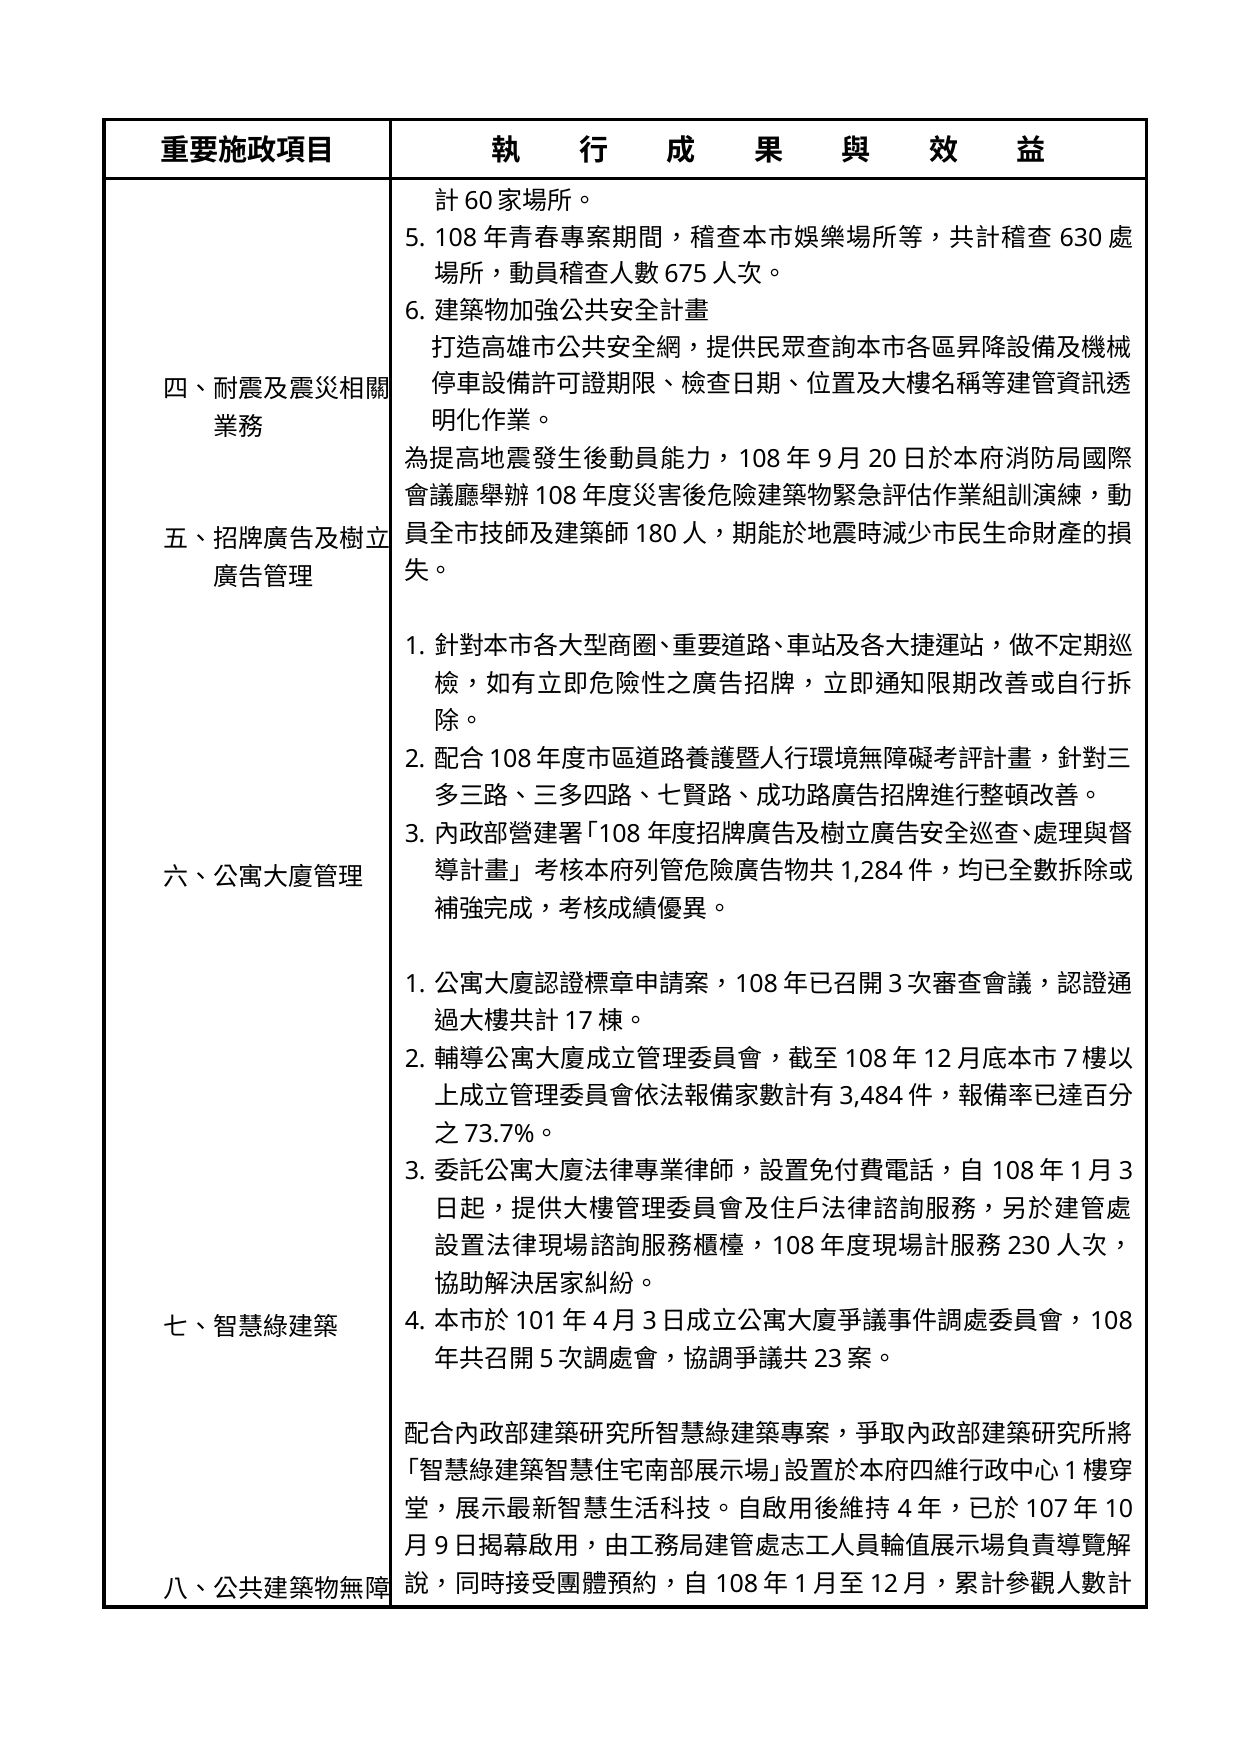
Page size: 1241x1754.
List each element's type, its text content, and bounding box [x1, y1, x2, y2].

table_header 重要施政項目 [106, 121, 389, 177]
table_cell 督導及監辦公共工程，提高工程品質，依採購法第12條及13 條規定，落實工程採購監辦作業，並依採購法第70條制定工程三級品保制度，由工程督導小組定期抽查督導工程計57件，以提升工程品質。 建立防災及救災機制，編印「高雄市政府工務局緊急應變手冊」，包括救災SOP及相關應變機制，作為災害發生期間行動準則，並定期更新、修正。 執行本府一級機關辦理工程、勞務、財物採購報上級機關（本府）核准之幕僚業務，由工務局為窗口，依採購法規定，辦理本府一級機關欲報上級機關核准事項（除監辦外），並以教育訓練及採購案件實地稽核方式，提升各機關、學校採購效率，防止採購弊端。 執行高雄市政府採購稽核小組日常行政及稽核監督業務，108年預定稽核363件，共稽核363件，達成率100%，自88年成立迄今總稽核量達5,009件。 發揮「高雄市政府採購申訴審議委員會」功能，108年共接獲廠商申訴案件9件、調解案件35件，總計收件數44件（其中108年10月以後計收16件，佔總收件數36%），目前已結案數21件。 前瞻建設計畫：擔任行政院前瞻基礎建設-城鄉建設-提升道路品質計畫類的市府窗口，協助本府相關單位爭取預算，至108年12月31日止，已爭取核定51案，補助金額30億729萬元。 各項公共工程材料試驗： 108年度辦理4大類46項工程材料試驗1萬3,227件，執行樣品數3萬5,944個試樣，規費收入全年計5,228萬元，試驗費支出3,665萬元，增加市庫收入約1,563萬元。 108年度委託TAF實驗室共計9家，共辦理23次稽核，以督導實驗室發揮精確及專業服務水準。 108年度辦理「工務局及所屬機關工程人員職務訓練講習」2場次、「工程材料品質控管及施工注意事項研習班」2場次，安排工程相關人員參訓，並聘請具有工程及廉政專業知識之專家學者雙向交流，提升專業技能及法律常識。 108年度「材料試驗申請暨管理系統」，啟用線上申請及多元線上繳費功能，減少人工作業流程及縮短城鄉距離，增加行政效率。 道路AC加強鑽心計畫:自每月工務局所屬工程處辦理新鋪、養護刨舖道路，面積達 3,000㎡以上案件中隨機抽選，檢視道路鋪築厚度、壓實度是否符合契約規範， 108年度共抽驗 19 件工程。 協助內政部營建署辦理本市9處濕地再評定作業，其中，永安濕地於107年度公告為地方級濕地，108年度公告援中港、半屏湖、鳥松、大樹人工及林園人工等5處濕地為地方級濕地，鳳山水庫及高雄大學等2處不列為重要濕地。 公園巡查每年2次，工務局檢查小組含總工室、企劃處及秘書室，計40人；針對工務局養工處轄管重點公園、1999通報熱點、歷次檢查改善不佳公園進行抽查，108年上半年已於5月底完成檢查100座、下半年已於11月底完成檢查80座。 108年中央的各項業務考評及評鑑獲得6特優、9優等及2甲等成績，而在公共工程金質獎、臺灣健康城市暨高齡友善城市獎、國家卓越建設獎、城市工程工程品質金質獎等獎項共獲得27個獎，總共獲得44項肯定。 台鐵捷運化-高雄市鐵路地下化計畫 截至108年12月底，「高雄市區鐵路地下化計畫(含左營及鳳山)」，整體計畫實際進度為86.86%。 本府依「高雄市區鐵路地下化建設計畫都市發展專案小組」第9次會議決議，與中央完成鐵路地下化後園道代辦協議，「高雄計畫區」、「左營計畫區」及「鳳山計畫區」園道委託設計監造勞務案已分別由工務局新建工程處、水利局及工務局養護工程處執行中。 三處園道優先段【金川街-華安街、平等路-婦女館後側、明誠四路-美術館路】，工務局新建工程處陸續於108年度完成並開放，另大順三路-大智陸橋以西之園道開闢工程，工務局養護工程處於108年11月開工，崇德路-明誠四路及吉林街-民族一路(71期重劃區)之園道開闢工程，水利局及工務局新建工程處亦分別於108年12月完成決標，其餘路段之園道工程，由工務局新建工程處辦理招標。 有關鐵路地下化園道整體建置經費43.09億元，已全數獲中央核定補助(代辦)支應。 有關鐵路地下化園道用地，已協調交通部臺鐵局，以雙方互惠原則，無償提供本府使用，並為利園道開闢期程，交通部臺鐵局原則同意先行交付本府進行施工。 大高雄自行車道路網整體建置計畫 中央前瞻基礎建設計畫「營造友善自行車道」，工務局爭取體育署經費補助6,000萬，辦理「愛河之心連接蓮池潭既有自行車道優質化整建計畫工程」，已於12月27日完工，本案將作為本市自行車道優質化工程示範案例。 為自行車友善使用性，工務局未來將辦理既有自行車道優質化，提高自行車騎乘舒適度，包含破損鋪面重新鋪設、沿線綠化遮蔭檢討、提升無障礙環境等，並改善自行車道交通安全設施。 配合市府發展觀光產業政策，優先辦理觀光型路線自行車優質化，路線選定原則以工務局12條自行車道路網優質化路線及觀光局「乘風而騎」15條鐵馬遊高雄路線，委託技術服務整合為13條觀光型自行車路線，結合觀光景點及介紹當地美食小吃。成果報告書於8月15日驗收完成，將作為工務局辦理自行車道優質化之參考依據。 打造高雄特色建築，帶動建築與綠能觀光產業，創造土地與建築品牌化，並促進社會參與、景觀美化、減碳防災及樂齡化設計因應，樹立熱帶氣候地區永續環境與建築的新典範。 高雄厝相關專案: 高雄厝研究發展補助計畫：為引動學生投入公共政策之發想，辦理高雄厝補助研究發展計畫，以回饋市府，提供市政規劃建言。107年度申請補助案共7案，已有6案執行完畢並補助32萬元，其餘1案未於期限內完成予以取消。 高雄厝推動綠建築宣導計畫：為進行高雄厝新建築與綠建築之推廣，舉辦高雄厝綠建築大獎，廣邀高雄綠建築建案報名競賽，希望藉由優良建築作品甄選活動，以表揚優良高雄厝綠建築設計作品，並喚起民眾關注生活環境品質的意識，業於108年9月6日高雄國際建材大展中公開頒獎。 高雄厝建築診斷及活化計畫：持續建置基本資料庫與高雄厝地圖，並進行病態建築醫生診斷，辦理高雄厝行銷宣導。 高雄厝宣導計畫：進行既有建築物輔導合法化，並於本府工務局建築管理處一樓成立高雄厝專案輔導窗口，由高雄厝在地設計師駐府服務民眾。 高雄市高雄厝設計及鼓勵回饋辦法自103年9月4日公布實施，並於105年1月11日、105年5月26日及107年4月26日修正訂定，截至108年12月31日止，統計數量如下: 申請案量:以高雄厝設計並領得建造執照數量已達2,248件，共76,480戶，其中797件已領得使用執照。 景觀陽台:面積達284,048平方公尺。 通用化設計浴廁:面積達54,270平方公尺。 通用化交誼室及昇降機:面積達8,706平方公尺。 綠能設施:屋前綠能設施36,529平方公尺，屋後綠能設施2,357平方公尺。 高雄厝申請案綠化面積：114,125平方公尺(相當於19座國際標準足球場綠化面積)。 綠建築綠化成果： 108年1~12月依本市綠建築自治條例規定申請案件共100件，屋頂綠化面積達2,3119.7平方公尺。另累計歷年(自101年起)依法設置屋頂綠化面積已達338,083平方公尺(相當於51座國際標準足球場綠化面積)，換算每年減少CO₂排放量為6,600公噸(相當於16座大安森林公園年吸碳量)。 108年度共舉辦5場高雄厝立體綠化系列講座，總計參與人數約400人，讓更多市民瞭解簡易設置立體綠化的概念及綠屋頂的好處。 108年度推動建築物綠屋頂補助計畫，提供新設綠屋頂補助及管理維護、修繕費等補助項目，合計共有14處公私有建築物加入設置綠屋頂的行列，增加屋頂綠化面積達806平方公尺，補助費用共計新台幣238萬4,779元。 辦理公有建築物屋頂綠化示範案，目前已完成高雄市立美術館、東區稅捐稽徵處、警察局新興分局、凱旋醫院、勞工局前鎮行政大樓、三民區行政中心、前金區前金國中、左營區新光國小、三民家商等9處公有建築物加入設置綠屋頂的行列，108年高雄市政府社會局無障礙之家、高雄市立大同醫院、高雄市左營區新光國民小學第2期目前工程已完工，累計綠化面積為8,657平方公尺；另109年預計完成高雄市苓雅區中正國民小學、高雄市左營區新光國民小學第3期及高雄市立海青高級工商職業學校，綠化面積為1,589.06平方公尺。 實際執行方案： 108年7月3日啟動108年~111年4年期「創能經濟．光電計畫」，由李副市長擔任跨局處小組召集人，市府合力推動，利用潔淨太陽光電能源發電，減少燃煤發電造成的空氣汙染，目標4年設置500百萬瓦之太陽光電設施，相當於500座世運主場館之設置容量，每年約可發電6.39億度，減碳33.79萬噸，將能帶動500億元綠能產業經濟效益，打造高雄成創能城市。 108年度補助建築物設置太陽光電發電系統實施計畫自3月8日開始至10月15日截止，補助總預算為1,500萬元，截至8月22日止，核准173件，核准金額1,012萬547元 (1,687瓩)。 工務局太陽光電智慧建築網站改版建置。 協助本市太陽光電設施安全結構查驗至少30案。 舉辦光電智慧建築標章頒證活動。 5場推動太陽光電設施說明會、演講，總計參與人數約500人。 設置績效： 根據經濟部再生能源發電設備認定及查核管理系統網站資料，設置容量統計自108年1~12月已設置169百萬瓦，年發電量2億1,713萬2,440度電，約可提供5萬9,717家戶的所需用電量。 辦理申報之A類公共集會類場所，列管場所120家，已完成申報120家，申報率達100%。辦理申報之B類商業類場所，列管場所1,361家，已完成申報1,334家，申報率達98.02%。辦理申報之C類工業、倉儲類場所，列管場所1,975家，已完成申報1,829家，申報率達92.61%。辦理申報之D類休閒文教類場所，列管場所2,878家，已完成申報2,617家，申報率達90.93%。辦理申報之E類宗教類場所，列管場所95家，已完成申報93家，申報率達97.89%。辦理申報之F類衛生福利更生類場所，列管場所773家，已完成申報722家，申報率達93.40%。辦理申報之G類辦公服務類場所，列管場所1,079家，已完成申報891家，申報率達82.58%。辦理申報之H類住宿類場所，列管場所591家，已完成申報577家，申報率達97.63%。 針對未申報場所發文催報及現場宣導，以維公共安全，依建築法規定處建築物使用人6萬元罰鍰，並再限期補行申報，逾期仍未申報者，依建築法規定續處並於營業場所入口明顯處張貼不合格告示。 辦理108年度建築物公共安全檢查及簽證申報場所之抽複查工作，已執行抽複查750家。 108年1月2日起至108年1月23日止辦理108年度「加強大型百貨公司、商場、量販店及視聽歌唱等場所公共安全查核」，共計60家場所。 108年青春專案期間，稽查本市娛樂場所等，共計稽查630處場所，動員稽查人數675人次。 建築物加強公共安全計畫 打造高雄市公共安全網，提供民眾查詢本市各區昇降設備及機械停車設備許可證期限、檢查日期、位置及大樓名稱等建管資訊透明化作業。 為提高地震發生後動員能力，108年9月20日於本府消防局國際會議廳舉辦108年度災害後危險建築物緊急評估作業組訓演練，動員全市技師及建築師180人，期能於地震時減少市民生命財產的損失。 針對本市各大型商圈、重要道路、車站及各大捷運站，做不定期巡檢，如有立即危險性之廣告招牌，立即通知限期改善或自行拆除。 配合108年度市區道路養護暨人行環境無障礙考評計畫，針對三多三路、三多四路、七賢路、成功路廣告招牌進行整頓改善。 內政部營建署「108 年度招牌廣告及樹立廣告安全巡查、處理與督導計畫」考核本府列管危險廣告物共1,284件，均已全數拆除或補強完成，考核成績優異。 公寓大廈認證標章申請案，108年已召開3次審查會議，認證通過大樓共計17棟。 輔導公寓大廈成立管理委員會，截至108年12月底本市7樓以上成立管理委員會依法報備家數計有3,484件，報備率已達百分之73.7%。 委託公寓大廈法律專業律師，設置免付費電話，自108年1月3日起，提供大樓管理委員會及住戶法律諮詢服務，另於建管處設置法律現場諮詢服務櫃檯，108年度現場計服務230人次，協助解決居家糾紛。 本市於101年4月3日成立公寓大廈爭議事件調處委員會，108年共召開5次調處會，協調爭議共23案。 配合內政部建築研究所智慧綠建築專案，爭取內政部建築研究所將「智慧綠建築智慧住宅南部展示場」設置於本府四維行政中心1樓穿堂，展示最新智慧生活科技。自啟用後維持4年，已於107年10月9日揭幕啟用，由工務局建管處志工人員輪值展示場負責導覽解說，同時接受團體預約，自108年1月至12月，累計參觀人數計82,318人。 新建公共建築物於申請使用執照前，辦理行動不便設施會勘，以確保該設施之符合需求，100年至107年12月止合計勘檢2,313件，108年1至12月共計勘檢145件。 既有建築物依照工務局108年10月18日高市工務建字第10838848401號函修正本市公共建築物無障礙設施分類分期分區執行計畫，計已對公共建築物（含超商場所、加油站）5,054家實施清查，並訂定改善期程限期要求改善，截至108年12月共計4,705家已改善完成，尚餘349家改善中，整體改善比例為93.09%。 替代方案提請「高雄市政府公共建築物行動不便者使用設施改善諮詢審查小組」審議，108年共辦理9次，共審查62件（含報告案)。 102年7月11日公告施行「高雄市建築物設置無障礙設施設備勘檢及改善審查收費標準」，108年共計收入勘檢費482萬2,000元（含新建公共建築物)。 加強建築管理回溯檔案建置，將檔案室紙質之歷史案件，累計有102,698份建築執照圖進行數化轉檔，以方便查詢及調閱，已納入109年度專案勞務委外採購辦理(約800萬)。 申請建造許可時檢附建築圖電子檔，建置圖檔資料庫並整合建入「建築管理資訊系統」及「建築書圖影像管理資訊系統」，提供民眾查詢及調閱建築圖檔資料。 結合全國地政單位電傳資訊系統e網通電子資訊服務，提供業界民眾利用網路即可迅速查閱建築物資訊圖資，並增加歲收。 透過建築管理處網站建構申請案件之資訊透明化服務，供民眾隨時查詢申請建築執照進度，減少弊端。 執行違建查報成果：108年查報一般違建(含廣告物)共計2,095件。 專案部分： 取締影響市容廢置廣告空(框)架及破損不堪廣告招牌，共計查報268件。 取締影響市容觀瞻違規竹鷹架廣告物，共計查報34件。 執行本市「影響救災困難地區」消防專案，共計查報158件。 執行違建成果：一般違建拆除計3‚958件、拆除結案2‚684件。 各項專案拆除情形： 拆除影響市容觀瞻，違規竹鷹架廣告、廢置廣告空(框)架及破損廣告招牌共計執行拆除780件。 拆除影響消防救災六米巷道違建計157件。 拆除湖內區長壽路128號影響公共衞生鴿舍違建。 拆除前鎮區崗山西街301巷20號屋頂違建。 拆除三民區北平一街18巷1號屋後違建。 拆除三民區林森一路345巷28號屋側違建。 拆除新興區民生二路46巷3號屋頂違建。 拆除小港區小港路68巷3弄11號屋頂違建。 拆除鹽埕區五福四路14巷3號屋頂、屋前違建。 拆除仁武區慈惠段4-9地號空地鋼骨違建。 拆除鼓山區翠華路411巷41號屋後、屋前違建。 拆除鼓山區河邊街88巷巷道影響通行違規矮牆。 拆除大寮區內坑路34之10號（邱厝坪段548 地號等9筆土地），違規廢五金堆置場地上物。 拆除新興區文衡二路127巷48號屋前阻礙通行障礙物。 拆除新興區中正三路187號騎樓內妨礙行人通行障礙物。 拆除鳳山區顯惠一巷至勝利路口(埤頂段1440-13、1440-22 地號) 私設通路違建。 配合鐵路管理局高雄工務段拆除鹽埕區興福段255地號遭占用地上物。 拆除大寮區八德路消防隊對面(中庄北段0918地號)鐵棚架、貨櫃屋違建。 拆除楠梓區青農路57巷36號屋前、屋後防火巷違建。 配合衛生局清除登革熱孳生源，拆除前鎮區允棟市場。 拆除警察局提報岡山區嘉新西路69之1號妨礙風化違建。 拆除大社區大新路171巷11之7號屋前違建。 拆除警察局提報前鎮區瑞安街56號旁空地妨礙風化違建。 拆除苓雅區河北路226巷2、4號占用巷道影響通行矮牆。 拆除前鎮區前鎮街262號等4戶廢棄宿舍。 拆除楠梓區楠梓路174巷1號等2戶廢棄宿舍。 拆除左營區義民巷93號旁老舊公厠(興隆段695 地號)。 拆除鳳山區曹公路15號防火巷違建。 拆除鳥松區山腳路256巷2號屋頂違建。 拆除三民區民成街底(義民段1133、1134地號)等2筆市有土地上佔用物。 處理白鹿颱風一級開設災害應變中心通報災損案件，共計25件。 彙整各管線機構年度計畫施工路段，以利辦理聯合施工，減少道路挖掘。 108年已核發9,206件道路挖掘許可，各管線機構可於「高雄市公共管線管理平台」中查詢申挖案件辦理情形、核准申挖案件查詢，藉由電腦系統方便申請人查詢，並提供市民共同監督。 已完成本市38個行政區之都市計畫區，及鳥松、仁武、岡山、永安、路竹、彌陀、湖內、茄萣、阿蓮、燕巢、田寮、旗山、美濃、大樹部分非都市計畫區公共管線調查並持續辦理高雄市公共設施管線更新機制。 加強督導管線挖埋工程品質，108年申請挖埋12,615件，核發9,206件，有效管控挖掘施工，並督導管線單位確實依規定進行道路挖埋及AC封層，其中道路挖掘違反規定件數18件，罰款共67萬元。 加強巡查管線挖埋工程，由委外巡查廠商及自有人員督導加強巡視並藉通報管道(市長信箱、通報專線電話等)共同監督管線單位施工情形，以符合現場許可內容。 建立維護更新地下管線資訊系統，提供各管線單位設計前、施工前之地下管線資訊，更新地下管線資料，減少公安事件發生。 落實管線挖埋暨道路工程品質，執行管線抽驗，對各管線單位已完成之管線工程辦理瀝青鋪面厚度、回填配料、夯實度及平坦度等各項工程品質抽驗，以確保道路品質，108年度總計配合抽驗423件工程。 啟動十二項道路管線挖掘管理創新措施，包括：新建物民生管線聯合挖掘於施工前完成整合、計畫型挖掘案件先行申報預為整合、成立道路挖掘基金專款專用，整合挖掘統一刨鋪、危安管線試挖、即時監控機制、孔蓋新工法及管挖工程採用含焚化再生粒料CLSM回填、AC臨鋪後在該臨鋪路面範圍內噴漆告示完永鋪期程、禁挖時間半年延長為一年、抽驗訂定裁罰級距，施工不良管線單位停發路證、施工後品質自主檢核及竣工還養機制逐案接管、落實圖資抽查及抽測、3D管線圖資建置+AR。 108年度將全區二維圖資轉為三維圖資，另配合三維圖資建置後，可透過三維管線比對資料，增加衝突分析模組，提供路權單位與管線單位查詢與檢視衝突區位與進行管線協調。試辦理50處攝影測量，將攝影測量成果與三維圖資平台做結合，並提出攝影測量作業流程之優缺點及改善方案。結合目前AR技術整合轄區已完成建置之三維公共設施管線資料庫，協助現場施工人員可以利用智慧型手機即時查閱所在環境之管線分佈。 完成民族路共同管道保全、巡查、維修保養、基本設備汰換更新、 24小時輪值監控等作業，及共同管道之清潔維護。 至108年底佈纜總長度已達3,505.448公里，租金收入約5,890萬元，各家纜線業者正積極申請進駐中。 108年完成孔蓋下地總數9,958座，孔蓋齊平總數4,276座。 孔蓋自主巡查比例及4小時完修比例，108年平均值分別為88.5%、95.46%。 辦理大高雄公共管線圖資更新及整合，避免發生管線工安事件並依 內政部公共管線標準制度規範，建立管線圖資更新機制。 原高雄縣及高雄市區域之公共管線圖資轉換與整合。 公共管線圖更新模式規劃。 重劃區管線清查建檔。 管線單位竣工圖繪製軟體改版。 公共管線竣工圖更新。 教育訓練及輔導上線。 高雄計畫區由明誠四路至大順三路，全長約6.9公里，包含5處通勤車站（美術館站、鼓山站、三塊厝站、民族站、科工館站）園道及71期重劃區園道、公園、廣場。總工程費約23.58億元，分為站區園道範圍1標、優先示範段2標、立體設施拆除3標、園道工程4標及71期重劃區1標。其中高雄市區鐵路地下化站區園道(配合通車履勘)工程-美術館站等五站於107年2月22日開工，已於108年2月14日完工。 設計標的分為「優先示範段」、「立體設施拆除(或填平)」、「園 道」： 「優先示範段」：優先施作路段(金川街-華安街、平等路-婦女館後側)已於108年8月29日完工；明誠四路-美術館路段已於108年12月27日開放通行。 「立體設施拆除(或填平)」：第一階段工程-「青海陸橋+四涵洞」，於107年11月23日開工，已於108年12月開放通行；另「自立路橋及大順路橋」於107年10月26日開工，已於108年11月開放通行。中華地下道於108年10月16日開工，109年2月1日中華地下道主線封閉填平及拆除作業，預定109年3月上旬主線道開放，後施作道路附屬設施，預定109年7月完工。 園道工程四標：已於12月20日上網公告，109年1月14日開資格標。 園道工程-71期重劃區：已於108年12月24日決標，預定 109年3月開工，工期365日曆天。 自楠梓新路沿既有防汛道路，穿越鐵路下方後爬升銜接至第82期重劃區道路，長約260公尺，寬約5公尺,總經費1億5,063萬元，106年9月1日開工，已於108年12月27日開放通行。 自東林西路往北至信義路止，都市計畫寬15公尺，長約420公尺，拓寬並新建箱涵。總經費3億3,158萬元，106年4月10日開工，已於108年5月31日完工。 清水岩寺旁道路可銜接15公尺及20公尺寬都市計畫道路(清水 路)，長約180公尺，總經費1億0,492萬元，107年9月12日辦理都市計畫個案變更前路線座談會。都市計畫變更勞務採購107年11月9日開標，107年11月19日評選後保留，因地方建議辦理都市計畫變更，初估總經費提高至1億0,500萬元，中油已同意補助，並於109年1月7日辦理議價決標。 工程長992公尺、寬30公尺，總經費1億5,671.4萬元，於105年8月31日第43次環評審查會審查通過。本案已完成工程設計及通過環評審議。目前環團提起上訴(108年4月25日收到上訴狀及理由書)，本府環保局已委託律師答辯。 勝利路北段：20公尺寬都市計畫道路，長約35公尺；建國路一段259號：15尺寬都市計畫道路，長約27公尺；勝利路南段計畫：20公尺寬都市計畫道路，長約50公尺，總經費8,064萬4,000元，由本府地政局設計及施工，工務局已完成用地取得，預定109年5月完工。 自南汕巷往北72公尺起至115公尺止，為6公尺寬都市計畫道路，長約43公尺，總經費468萬元，已於108年4月1日完工。 北起二聖路南至瑞祥街，屬8公尺計畫道路，總長約42公尺，總經費2,691萬元，已於108年8月12日完工。 本聯外道路北側銜接台3線及中正路，南側銜接園區，長約450公尺(含橋梁150公尺)、寬10公尺，總經費2億1,465萬元，工程於108年10月18日開工，預定110年4月完工。 14-2號道路自北汕二路口已開闢路段（東汕、西汕、北汕、中汕里里民活動中心旁）往南約362公尺，為本市都市計畫15公尺寬道路。總經費9,849萬元，108年1月3日細部設計報告書核定，工程於108年3月15日開工，109年1月底前開放通行。 開闢公兒10-1並配合開闢公園周遭都市計畫道路及人行步道－A段:自王公路216巷27弄向東延伸80公尺，係屬10公尺寬都市計畫道路，現況道路約5公尺寬；B段:公園西南側8公尺寬都市計畫道路，長65公尺，現況道路未依都市計畫開闢；C段:公園東南側人行步道延伸銜接王公路，長約140公尺、4公尺計畫寬度人行步道，現況道路未依都市計畫開闢。總經費7,401萬6,000元，已於108年12月開放通車。 林園區溪州三路與五福路瓶頸段：路口往北拓寬長約25公尺、計畫寬15公尺；和平路瓶頸段：自信義路往北約30公尺止，都市計畫寬10公尺，現寬約4公尺；林園北路495巷：位處林園高中北側，自林園北路往西北約100公尺止，都市計畫寬12公尺，部分路段未全寬通行，現寬約7公尺。總經費8,551萬元，已於108年12月開放通車。 位於六龜區高133線，坍方路段全長約450公尺、寬約8公尺，總經費3億8,000萬元。本案採原址重建方式施工，囿於該處上邊坡地質尚未穩定，因應當地民眾交通需求，於溪底便道作為短期方案施作通行，溪底便道工程於108年11月22日開工，預定109年5月完工。 自大竹路往北至既有長春路止，10公尺寬都市計畫道路，長約170公尺，總經費4,777萬元，已於108年12月23日開工，預定109年9月完工。 8公尺寬都市計畫道路，長約200公尺，總經費7,060萬元，刻正 辦理細部計及用地徵購作業，109年2月25日決標。 道路拓寬長56公尺寬10公尺,總經費702萬3,000元，已籌措計監造費19萬7,000元，用地費270萬元。已完成用地取得。提報爭取生活圈計畫補助(市區道路)，營建署於108年10月3日函文同意補助，109年2月3日決標。 自前鎮區凱得街往西銜接憲德街（98年開闢完成路段）止，現況未通行，長約42公尺，寬8公尺，總經費4,607萬元，109年1月21日決標。 自安樂一街往西打通至水管路325巷現有道路，8公尺寬計畫道路，長約65公尺，總經費1,112萬元，109年1月20日決標。 西門大橋南側現寬約4.5~10公尺寬、長約240公尺道路，自西門大橋南側起有55公尺已近10公尺全寬，自南側55公尺處往南拓寬道路總長約185公尺，其中含都市計畫寬10公尺，長約102公尺。另，非都市計畫區路段位屬農地重劃區，長度約85公尺，現有路寬約4.5~6公尺不等，拓寬為10公尺道路，總經費1,745萬元，109年2月10日舉辦開工典禮。 自仁武義大二路3k+700往北至186甲線道路，為永久性擋土牆改善，改善路段3k+700~3k+980長約280公尺，道路寬約25 公尺，總經費1億1,848萬元，提報優先納入109年預算，委託規劃設計及監造勞務案已於109年1月7日開標，109年1月17日開評選會。 非屬都市計畫道路，本案因東段(長約180公尺)縱坡過大較具危險性故已先行施作改善，西段(長約180公尺寬7公尺)，總經費1,135萬6,000元，工程預定109年3月3日開標。 位於三民區港西里，現況寬度約6公尺，開闢長約12公尺、寬12公尺都市計畫道路，總經費2,196.1萬元，109年2月11日決標。 本案現況路寬5公尺，地方建議向北單向拓寬寬2公尺、長100公尺，總經費250萬元，並於108年提報交通局爭取由危險路口改善經費補助，工程預定109年3月10日開標。 延續一期未拓寬路段，長約117公尺，將原4~5米道路拓寬至8~13米，已完成設計，108年9月25日申請前瞻計畫獲交通部公路總局同意補助，已於108年12月提報墊付程序及上網公告，109年2月18日決標。 工程位梓官區自進學路往北開闢至信安街止，屬8公尺寬都市計畫道路，長度約265公尺，現況道路未開闢，總經費1億2,180萬元。109年度先行編列土地費1,500萬元，辦理用地徵購作業。 自高47起至186甲線止，長約570公尺，寬10公尺，總經費3,614萬元。環差勞務案已結案，道路工程基設報告已於108年12月26日核定，預計109年3月細設完成。 增設匝道高架832公尺，銜接匝道變更路段170公尺，總經費6億4,200萬元。於107年3月5日開工，預定109年10月完工。 本市都市計畫15公尺寬道路，長約78公尺，東西兩側銜接道路已近15公尺全寬，總經費1億2,260萬元，已於108年12月18日完工。 橋長80公尺、橋寬6公尺，總經費6,406萬元。工程由原民會完成設計及招標文件，委由工務局新建工程處代辦發包施工，工程於107年9月14日開工，預定110年2月完工。 橋長127公尺、橋寬6公尺，總經費9,523萬元。工程於108年11月22日開工，預定112年2月完工。 由中山四路東側跨越前鎮運河，銜接第75期市地重劃區凱福街， 長約54公尺，規劃2車道(6公尺寬)及1實體人行道(2公尺寬)， 即雙向所需人車通行使用之寬度為16公尺寬，總經費1億0,487 萬元，工程規劃設計中。 都市計畫寬15公尺，長約40公尺(含引道)，總經費2,306萬元。 工程於108年11月14日開工，預定109年5月完工。 自本工環東路往東至河華路前止(含前洲橋)，現寬11-15公尺，都市計畫寬24公尺，長約1,100公尺，總經費7億2,264萬3,000元。工程已於108年3月21日完工。 自岡山區菜寮路(高29)與水庫路路口至大莊路(高28)止，位屬都 市計畫區外，現況道路約7公尺寬，拓寬為12公尺，長度約2,136公尺，總經費2億1,313萬元，A標於107年10月24日開工，B標於107年10月23日開工，兩標皆於108年12月開放通行。 自和發產業園區大發基地範圍外往北至高68線（琉球路）串連和春基地，長約1,560公尺，寬30公尺，總經費7億3,400萬元，營建署辦理設計及施工，工務局新建工程處辦理用地取得，工程已於108年5月13日完工。 自台17線進入高雄市北界後，沿援中港軍區跨越後勁溪、左營眷區道路向南銜接中正路至左營南門圓環，紓解原台17線翠華路交通壅塞問題。道路長約7公里，寬40~50公尺，跨越長約130公尺之後勁溪橋。以德民路為界分南北二段，北段工程所需總經費約11億0,943萬元，於105年9月獲內政部營建署生活圈計畫補助經費並由市府代辦工程執行， 第ㄧ標於106年10月23日開工，預定109年5月完成；第二標工程由水利局辦理工程發包，已於108年12月20日訂約，預定109年5月開工。 為都市計畫15公尺寬道路，自後厝路往西至港嘴二路止，長約542公尺，總經費1億3,480萬，由營建署南工處辦理規劃設計，工務局新建工程處辦理施工及用地取得，工程已於108年7月9日完工。 長度約102公尺既有道路拓寬至8公尺計畫道路(橋燕路口往北27公尺及往南75公尺)，總經費6,700萬元，工程109年3月2日申報開工。 自翠華路往北至新庄仔路止，屬25公尺寬都市計畫道路，長約380公尺，總經費9,298萬元。全長(翠華路~新庄仔路)開闢配合地上物拆除，目前開闢長度先以翠華路~城峰路段辦理設計施工，城峰路以北納入後續擴充辦理，預定109年3月底上網公告。 自省道台25鳳林二路往西至大崎腳橋止(不含橋梁)，長約98公尺，為都市計畫20公尺寬道路，總經費6,044萬元，本府工務局已完成用地取得，由內政部營建署南工處設計施工，目前辦理工程規劃設計中。 友情路為都市計畫30公尺寬道路，長約767公尺，總經費約3億3,200萬元，108年10月30日決標，109年1月31日開工，110年5月完工；大遼路為都市計畫50公尺寬道路，長約883公尺，配合友情路先行開闢30公尺，總經費2億1,452萬元，目前辦理規劃設計中。 為都市計畫60公尺寬道路，長約2,870公尺，總經費15億0,033萬元，都市設計審議經內政部108年9月27日召開會議決議修正後通過。有關跨越高速公路方案，內政部已於109年1月6日召開研商「橋頭科學園區優先開闢聯外道路(1-2及2-3計畫道路)」事宜會議，本府將另擇期再與營建署及高工局研商。 基地位於苓雅區，健康醫療園區拆除衛生局老舊建物後，興建地下2層、地上10層之高齡整合長期照護中心大樓1棟及周邊景觀等工程。工程總經費約8億元，已於108年10月18日完工。 位於高雄港11~15號碼頭，基地面積約11.48公頃，總經費65億0,644萬元(總經費含第一標、第二標及後續擴充工程)，興建3,500席以上室內表演廳、12,000席戶外表演場、小型室內展演空間、流行音樂展示區、流行音樂育成中心及海洋文化展示中心等。第1標工程（高雄港13~15號碼頭區域）已於106年6月完工；第2標工程(高雄港11~12號及光榮碼頭區域）於104年8月15日開工，預定109年8月完工；第三標工程已於108年6月18日開工，預定109年8月完工。 本工程配合市府政策調整為立體停車場與滯洪池共構工程（水利局辦理）、店鋪工程（新工處辦理），移由水利局主政並繼受原勞務合約。其中店舖工程(每戶二層樓，上下二層樓地板面積約30坪，由水利局辦理設計，工務局新建工程處辦理工程發包及施工。總經費約4,033萬元，已於108年6月21日完工。 基地位於大樹區，新建營區RC構造及鋼骨構造新建建築物數十棟、既有廠庫房與官舍整新、既有建物及房屋拆除、其他附屬設施工程等，總經費約115億2,400萬元。軍方105年4月28日完成洽辦程序，依計畫8年完成遷廠。已於106年2月3日全數完成勞務招標作業。林園營區已於108年7月29日開工，預定110年6月完工；大樹北營區已於108年12月16日開工，期程至113年；光復營區已於108年12月31日開資格標，109年1月13日召開審查會，期程至113年。 針對鳳山體育館、鳳山游泳池與鳳西羽球館3場館外觀作美化拉皮及內部設施整修並調整空間釋放，作為商業性販售使用。總經費1億9,941萬元，已於108年6月17日完工。 新建游泳池體適能中心(地上三層RC、2,304平方公尺)、服務中心(地上1層木造、364平方公尺)及4座鳳西網球場紅土翻新整修，總經費約9,516萬元，108年8月9日完工。 興建1棟地上3層納骨塔、覆鼎金公墓內回教徒遺骨安置區及停車場、周邊景觀及其它大佛、金爐等工程。總經費1億1,475萬元，工程已於107年11月23日取得新塔部份使用執照，12月21日舉行落成典禮，殯葬處櫃位裝修及搬遷完成，後續舊塔拆除工程及景觀工程已於108年7月26日完工。 拆除原地既有建物，以及新建地下1層、地上5層之住宿式身心障礙機構建物1棟，預計安置120人，總經費約3億6,736萬元，107年8月23日開工，預定109年7月完工。 興建地上2層RC構造溫泉遊客中心1棟，地上1層RC構造湯屋設備室1棟，以及戶外泡脚池等空間，總經費約7,645萬元，107年10月21日開工，預定109 年5月完工。 整修地上5層地下1層之RC構造建物乙棟，新建警衛室(含會客室)、大門與圍牆；景觀工程(含停車場)。總經費4,476萬，108年8月30日開工，預定109年6月完工。 興建ㄧ棟地下2層、地上8層辦公廳舍大樓，位於鼓山一路與五福四路口(原鼓山分局) 總經費4億8,346萬8,000元，108年9月30日開工，預定110年12月完工。 興建ㄧ棟地下2層、地上8層辦公廳舍大樓，位於文龍東路與文山路口(鳳山熱帶園藝所西側) ，總經費4億0,856萬5,000元，108年10月18日開工，預定111年3月完工。 興建3樓層之綜合大樓，1-2樓規劃為溪埔派出所，3樓規劃為高雄市立圖書館大樹三館,總經費2,987萬元，已於108年9月9日開工，預定109年12月完工。 新建地上1層社區活動中心1棟，辦公室、廚房、無障礙廁所、男女廁所及其他必要性之空間等(如儲藏室、機房)，總經費約1,600萬元，已於108年9月16日開工，預定109年7月完工。 民生醫院結構區分為北中南3棟，北棟(地下1層、地上4層)之建築物，樓地板面積4,193.17平方公尺;中棟(地下1層、地上10層)之建築物，樓地板面積13,454.03平方公尺，南棟(地下1層、地上6層)之建築物，樓地板面積11,549.01平方公尺。本案辦理三棟建築物結構補強，總經費為1億0,985萬3,000元，由民生醫院設計，工務局新建工程處代辦工程招標及施工，108年12月5日開工。 第二期工程為拆除舊有4棟校舍後興建一棟地上3層樓之學校建築(含教學及辦公空間)，總經費9,941萬元，106年9月7日開工，已於108年6月14日完工。 拆除原第七棟校舍、飲水間、木工房、宿舍、廁所及資源回收廠，規劃地上四層樓之完整建築，包含普通教室、廁所、樓梯、1座電梯，總經費1億484萬元，已於108年11月18日開工，預定110年9月完工。 興建地上4層、RC教學大樓1棟，包括普通教室20間及無障礙電梯1座，以及興建籃球場3座及拆除校園舊建築崇仁樓，總經費8,789萬元，（含水保工程），已於108年6月17日完工。 拆除原有校舍忠孝樓及信義樓，新建地上4層、地下1層RC教學行政大樓1棟，以及禮堂兼活動中心、司令台等相關附屬設施，總經費1億6,729萬元，106年9月27日開工，預定109年4月完工。 拆除原有之北棟校舍及司令台，新建地上4層以下教學行政大樓、司令台、禮堂兼活動中心及運動場(合成橡膠運動場)，總經費9,700萬元，已於108年9月30日完工。 採先建後拆方式辦理。新建地上2層，教室16間之行政及教學大樓1棟。俟新校舍完工取得使用執照後，進行教室搬遷拆，最後拆除舊大樓，並新建校門，完成校舍重建工程，總經費4,892萬元，已於108年10月24日完工。 預計興建地下2層停車場及地上1層建築物，規劃地下兩層停車 空間共設置小客車停車位128 席(不含法定停車位)。 地面層設置 法定停車位、機車10 席及自行車20席，總經費2億2,008萬元，已於109年1月3日開標，1月9日開審查會，期程至111年6月。 本市都市計畫公園、綠地、兒童遊樂場目前計開闢710處，面積達2,515公頃，108年完成重要公園綠地開闢及改善如下： 完成新闢公園計有：三民區覆鼎金雙湖森林公園第二期植栽及景觀工程、小港區第89期重劃區（少康營區）公園開闢工程、岡山區第87期市地重劃區公園開闢工程。 三民區覆鼎金雙湖森林公園開闢工程 原為覆鼎金公墓，於104年1月13日公告發布實施，變更26.41公頃為公園用地。本工程規劃以自然地貌修養為主，設施與鋪面減量，保留大面積綠地，恢復應有的生態環境，基地內儘量採用透水性鋪面為主，達到保水功能。另設置必要休憩設施，如休憩步道、廣場、休憩涼亭等設施，以增加民眾前往休憩意願，促進當地活動發展。 本公園配合本府民政局殯葬處遷葬計畫以分年分期進行規劃、施工，開闢總經費約5億231萬元，並爭取內政部營建署前瞻基礎建設計畫，補助工程經費2億640萬元。 第一期工程已於106年12月8日完工，第二期工程分排水、植栽及景觀3標案辦理。第一標排水工程，已於107年11月16日完工；第二標植栽工程，已於108年2月1日完工，第三標景觀土木工程，已於108年12月3日完工。 小港區第89期重劃區（少康營區）公園開闢工程 本公園位於小港區高松路與營口路交叉口（原少康營區），面積 約10公頃。本基地狹長又呈L型，故規劃設計內容動線與空間的安排其合理性很重要，透過動線創造出一個個的「場域」並加以串連，有田埂步道提供市民散步，有淺水區提供親子戲水。有水面上搭建的舞台，搭配落羽松，使人可凝視水面，休憩靜心。不同屬性、功能空間，讓狹長的綠帶營造出多元的面貌，並以兩個對角作為主要的公園活動連接主軸。而公園活動場域則分佈在主軸的起點、交會點與終點。加上夜間照明設計，營造整個公園的亮點，期許未來成為小港的指標性公園。本工程開闢經費約1億8,889萬元，於106年10月11日開工，於108年1月30日正式啟用，提供市民更優質的活動休憩空間。 岡山區第87期市地重劃區公園開闢工程 本基地位於岡山區仁壽南路及介壽路間，包含公5、公14、公15、公16、公17等5處公園用地，面積將近2.8公頃，工程經費約6,280萬元。岡山區87期市地重劃區內五座公園採減量設計，遍植多樣原生與開花樹種，步道穿越其中，沿途設置廣場、景觀涼亭及休憩座椅設施，提供悠閒舒適的空間，並於公14設置沙坑遊戲區、公五設置兒童遊戲場等，以打造全齡生活地景公園。北側的公5位於省道台一線旁，以本地揚名世界的螺絲產業為構想，施設一處入口地標，塑造門戶意象。本工程已於108年12月完工。 108年度完成現有公園設施改善計有：衛武營三連棟周邊景觀改善工程、楠梓區07兒04（隆昌兒童遊戲場）景觀改善工程、三民區愛河之心設施改善工程、小港區環保公園及港南兒童遊戲場景觀改善工程、小港區山明兒童遊樂場改善工程、前鎮區兒4（汕頭公園）景觀改善工程、群星手印星光大道施作工程。 109年度續辦公園綠地開闢及改善工程計有：前鎮區第80及83期重劃區公園及綠地用地開闢工程、凹仔底、中都濕地、熱帶植物園等公園解說中心設施及景觀改善工程、左營區重愛公園、鳳山區南和公園及三民區三民公園等3間公廁設施修繕工程。 109年度先期規劃工程：苓雅區第60期市地重劃區公一公園用地開闢工程、前鎮區第65期及第88期市地重劃區內公九公園用地開闢工程、前鎮區第70期重劃區內公園、綠地及兒童遊樂場用地開闢工程、左營區福山公園設置共融式特色遊戲場及周邊設施改善、鳳山區五甲國宅國光里公六公園景觀改善工程、小港區桂林公園觀機平台改善工程、楠梓區碉堡公園設施修繕工程 、林園區海洋濕地公園（公12）增設休憩亭架工程、岡山河堤公園特色遊戲場增設工程等。 公園土木設施維護改善及緊急搶修工程共11案，改善公園內各項設施，維護市民休憩安全。 公園等清潔維護及緊急搶修工作共24案。 公園遊具及設施增設等改善工程共3案，改善及維護公園內遊具等設施。 大型公園清潔維護共10案，皆持續維護中。 公園委託清潔維護共計746處，其中委託廠商辦理計537處、小型鄰里公園委託里辦公處辦理共計182處、另民間認養共計27處，將持續鼓勵企業參與公園認養工作。 苗圃(含樹木銀行)計11處，培育花卉、灌木等苗木計約18萬 株，供市民憑身分證提領，並配合機關、學校、社區綠化環境及本府活動提供花木，另樹木銀行則提供工程牴觸樹木暫置及公園開闢、改造公園綠地所需及景觀樹、行道樹之用。 完成植栽修剪維護及緊急搶修工程共17案。 完成18件樹木修剪工程，樹木修剪超過3萬株。 完成道路景觀綠美化工程共3案。 公園綠地—旗山區鼓山公園、中央公園、衛武營都會公園、愛河沿岸(五福-建國)綠地及新光公園、同盟一二路綠地、微笑公園與檨仔林埤、原生植物園、都市森林浴場與右昌森林公園、凹仔底森林公園、金澄雙湖森林公園……等重要公園綠地、景（節）點，共計栽植喬木約8,000棵以上、灌木約3萬6,000株以上，均已綠美化施作完成，且為改善綠美化維護管理效率及節水方式，以漸進方式改種四季開花不斷的多年生灌木取代草花，以維市容景觀色彩並降低維護成本。 主要景觀道路綠美化 持續辦理中華路、九如一路、九如四路、翠華路、大中路、高楠公路、民族路、博愛路、同盟路、明誠路、中正路、國泰路、南京路、大順路、澄清路、四維路、民權路、青年路、光華路、和平路、民生路、五福路、中山三路、時代大道、凱旋四路、新光路輕軌沿線綠帶、特專一二等本市主要景觀道路植栽綠美化撫育工作，施作長度約100公里以上，面積超過80公頃。 執行中華三四五路、時代大道、新光路、河北及河南路(自立至河東)、中正路(和平以東)、國泰路、南京路、澄清路、府前路、民族二路、民生路、河南及河北路(民族至自立)、民族一路(大中以南)、九如一路、大順路、翠華路、九如四路、明誠路、高楠民族一路(大中以北)、大中路、中華一二路、博愛路、同盟路、中正路(和平以西)、五福路、和平路、四維路、光華路……等本市重要道路綠美化及災後搶修工作，計65條道路，長度約100公里以上。 執行本市重要景觀綠地綠美化工作，如：凹子底特專一、二、中山三路、凱旋四路、輕軌C1至C8周邊綠帶、民權路、青年路、四維行政中心、公32及重要景觀槽化島等綠美化工作。 完成彌陀區四村段喬木移栽植381株、三民區鼎金段喬木移栽植166株、仁武區文武段喬木移栽植243株。 完成本年度環境綠美化申請案核定有17件65處約7.5公頃，核撥金額3,053,908元，於年底預算執行率計達100%以上。 推動一年十萬、十年百萬棵植樹計畫，並綜整彙集各本府各局處辦理植樹情形、數量及減碳量， 101年至108年12月，已累積79萬7,986株喬木，減碳量5萬8,476.41噸/年。 完成道路委外巡查及改善工程共9案。 108年1至12月AC刨鋪面積約322.4萬平方公尺，人行道改善面積約27,000平方公尺。 橋梁養護及災害搶修 (1)橋梁改善工程：108年度維修補強橋梁152座，已於108年12月完成。 (2)橋梁檢測工程：委託專業廠商辦理本市38區橋梁目視檢測工作計860座及颱風豪雨、地震檢測計452座，已於108年12月完成。 道路、人行道改善工程 (1)108年度全市道路土木及附屬設施改善及緊急搶修工程持續 進行中。 (2)108年度全市各區人行道及分隔島改善工程，已完工。 (3)臨海工業區市管道路改善計畫(中山沿海路)，已於108年3月開工，預計109年6月完工。 (4)小港區南星路（岐山二路至鳳北路，北向）第三期改善工程，已於108年7月完工。 (5)鳳山區維新路(光遠路-中山路)道路改善工程，已於108年10月19日完工。 (6)鹽埕區七賢三路(五福四路-必信路)人行環境改善工程已於108年9月完工。 (7)鳳南路供給管線及人行環境改善工程，已於108年9月完工。 (8)鳳山區國泰路(三多路至五甲路)人行環境改善工程，已於108年11月完工。 (9)前鎮區中華五路(新光路-正勤路)人行環境及景觀改善工 程，已於108年12月完工。 (10)愛河連接蓮池潭既有自行車道整建計畫(蓮池潭到市區車道、微笑公園到愛河之心)已於108年12月完工。 (11)苓雅區海邊路(苓安路-五福路)人行環境改善工程，已於108年12月完工。 (12)岡山區河華路、巨輪路人行環境改善工程已於108年12月完工。 (13)左營區華夏路(崇德路至重和路)人行環境改善工程，已開工預計109年4月完工。 (14)九如路供給管線及人行環境改善工程，已於108年10月開工，預計110年12月完工。 (15)小港區山明路(宏平路至學府路)人行環境改善工程，已於109年2月27日開工，預計9月完工。 高雄市區鐵路地下化園道開闢工程—鳳山計畫區：範圍自大順三路至大智陸橋以西，總長約4.42公里，已於108年11月25日開工。 高雄市區鐵路地下化園區開闢工程—澄清路排水改善工程：辦理本市鳳山區澄清路排水箱涵施作工程，已於108年11月29日開工，預計109年6月底完工。 市區社區通學道工程 為提供學童優質安全的通學環境，108年度施作苓雅區凱旋國小、高雄特殊教育學校、新興區七賢國小、小港區漢民國小、鹽埕區光榮國小、前金區前金國中等6所學校通學道改善工程，均已於108年12月底前完工。 1.路燈裝護 (1)路燈維護工程計18件，已全部完工。 (2)全市路燈檢修超過4萬件，並排定63條主要道路之共桿路燈巡查，計4,337盞，就其照明狀況每日即時回報，針對故障做立即處理。 (3)108年度全市共桿路燈維護工程已於108年12月24日完成，目前保持正常放亮。 2.路燈增設及改善 (1)路燈零星增設及改善工程共3案：設置路燈609盞、管線挖埋1,050m等。 (2)各行政區配合台電公司高雄區營業處地下化及路(園)燈改善工程共2案：更換燈架0盞、更換燈桿83隻、更換燈具0盞、管線挖埋1,200m等。 (3)本市行政區道路、公園及橋梁等夜間照明改善工程共3案：設置路燈40盞、更換景觀燈桿43隻、更換燈具1,342盞，管線挖埋3,003m等。 (4)108年度路燈增設及改善共計8件工程案：設置路燈609盞、更換燈桿83隻、更換燈具1,342盞、管線挖埋5,253m等。 3.路燈PFI 本市轄內約24萬餘盞路燈，其中約11萬盞已於能源局補助經費 下更換為節能燈具，尚餘12萬盞為傳統路燈。現為落實節能減 碳政策全面換裝節能燈具，爰參採英國及日本實行之PFI（民間 融資提案）制度，由廠商籌措資金全面汰換，並負責本市全數路 燈維護事宜，本府則依廠商服務績效給付費用。本案已完成發包 作業，已於109年1月開工。 108年本府工務局榮獲國內獎項如下： 第19屆公共工程金質獎 高雄市濱海聯外道路開闢 (北段道路0K~2K+100)第1期工程（佳作） 第13屆公共工程金安獎 高雄市濱海聯外道路開闢 (北段道路0K~2K+100)第1期工程 108年公務人員傑出貢獻獎得獎團體 高雄市政府工務局新建工程處－「建構亞洲新灣區、營造水岸新空間」 衛福部健康城市獎－營造一個蝶飛鳳舞、蚓菜共生的健康五感城市 衛福部高齡友善獎－無障礙友善環境大家一起來 第8屆高雄厝綠建築大獎－林園行政中心（公共建築組-優選） 工程優良獎－海洋文化及流行音樂中心(第2期) 國家卓越建設獎 (1)鼓山國小校舍新建工程(最佳施工品質類-公共建設類-金質獎) (2)杉林區第四公墓暨納骨塔新設工程(最佳規劃設計類-公共建設類-金質獎) (3)三民區覆鼎金雙湖森林公園(最佳環境文化類-公共工程與都市空間類-優質獎) (4)衛武營都會公園內共融遊戲場改善工程(最佳規劃設計類-休閒建築類-優質獎) (5)高雄市仁武區大灣綜合活動中心新建工程(最佳規劃設計類-公共建設類-優質獎) (6)高雄市濱海聯外道路開闢 (北段道路0K~2K+100)第1期工程(最佳規劃設計類-公共建設類-優質獎) (7)國道10號燕巢交流道延伸高46線銜接186甲道路第1期工程(最佳施工品質類-公共建設類-優質獎) 金石獎 (1)高雄市政府警察局鳳山分局重建工程 (2)高雄市政府警察局鼓山分局辦公大樓重建工程 (3)無障礙之家北區分院興建工程 城市工程金質獎 (1)小港區南星路（歧山二路至鳳北路，北向）第3期改善工程 (2)無障礙之家北區分院興建工程建築部分 (3)高雄市區鐵路地下化園道工程-優先施作路段 (4)杉林區第四公墓暨納骨塔新建工程 (5)高雄市濱海聯外道路開闢工程(北段道路0k~2k+100)(第1期) (6)楠梓區慈雲寺旁銜接82期重劃區道路開闢工程 (7)臨海工業區市管道路改善計畫（中山沿海路）第1期 (8)衛武營共融兒童遊戲場 (9)高雄市小港區第89期重劃區少康營區公園開闢工程-建築工程 (10)高雄市小港區第89期重劃區少康營區公園開闢工程-公園景觀 內政部「公共建築物無障礙生活環境業務督導考核」－特優 內政部「建造執照與雜項執照核發相關業務考核」－特優 內政部「公寓大廈管理組織報備及相關業務考核」－特優 內政部「直轄市、縣（市）及特設主管建築機關辦理建築物公共安全檢查相業務考核」－特優 內政部營建署國家重要濕地保育行動計畫評鑑 (1)洲仔濕地特優 (2)永安濕地特優 (3)援中港濕地優等 (4)茄萣濕地優等 內政部「公共設施管線資料庫管理供應系統」直轄市優等 交通部縣市政府橋梁維護管理評鑑－優等 內政部「建築物昇降設備管理業務督導考核」－優等 內政部「市區道路養護管理暨人行環境無障礙考評」 (1)總成績－直轄市型優等 (2)政策作為－直轄市型第1名 (3)道路養護－直轄市型第2名 內政部「都市公園綠地無障礙環境」考評－優等 內政部「營建工程剩餘土石方處理與規劃設置土資場及流向管制考核」－甲等 內政部「建築物施工管理業務考核」－甲等 [392, 180, 1145, 1605]
table_header 執 行 成 果 與 效 益 [392, 121, 1145, 177]
table_cell 壹、工程企劃業務管理 及策略規劃 工程業務督導管理 工程企劃策略規劃 貳、建築管理 高雄厝計畫 光電智慧建築物推動計畫 建築物公共安全檢查申報 耐震及震災相關業務 招牌廣告及樹立廣告管理 公寓大廈管理 智慧綠建築 公共建築物無障礙設施管理 資訊管理 参、違章建築處理業務 查報業務 拆除業務 肆、道路管道管理 挖路許可證審核與電腦化登錄管理 道路挖埋管線施工查驗管理 民族路共同管道管理 弱電、寬頻共同管道管理 孔蓋齊平及下地 公共管線圖資更新及整合 伍、新建工程 道路工程 (一)高雄鐵路地下化(高雄計畫) (二)楠梓區慈雲寺旁銜接至82期重劃區道路開闢工程 (三)林園區仁愛路拓寬工程 (四)林園清水岩路(清水岩寺旁) 改善開闢工程 (五)茄萣區1-4號道路（莒光路南段）開闢工程（開發計畫環境影響評估工作） (六)第93期市地重劃區外3處聯外道路開闢工程 (七)旗津區南汕巷打通工程 (八)前鎮區瑞祥街通往二聖路末端道路拓寬工程 (九)內門觀光休閒園區主要聯外道路開闢工程 (十)林園區14-2道路開闢工程 (十一)林園區公兒10-1周邊道路開闢工程 (十二)林園區溪州三路與五福路瓶頸段、和平路瓶頸、林園北路495巷拓寬工程 (十三)高133線3K+800-4K+250道路工程 (十四)鳥松區長春路開闢工程 (十五)路竹區聖帝廟南側道路開闢工程 (十六)大寮區自由路拓寬工程 (十七)前鎮區凱得街西側8米道路開闢工程 (十八)仁武區安樂一街打通至水管路325巷工程 (十九)美濃區高99線西門大橋南側道路拓寬工程 (二十)仁武區義大二路3k+700道路改善工程(高52線3K+800~3K+920緊急搶修工程) (二十一)內門區中埔里衙門口西段道路工程 (二十二)三民區建國三路46巷計畫道路拓寬工程 (二十三)內門區高136線K+000~5K+100道路拓寬工程 (二十四)旗山高147二期工程 (二十五)梓官區進學路北側8米計畫道路開闢工程 (二十六)國道十號燕巢交流道延伸高46線銜接186甲道路工程(第一期)(延伸臨時便道) 橋梁工程 (一)增設國10東行北上國1匝道工程 (二)林園溪州橋改建工程 (三)桃源區龍橋改建工程 (四)桃源區建國橋改建工程 (五)中山四路東側前鎮運河銜接凱福街車行橋 (六)林園汕尾橋改建工程 高雄生活圈系統建設計畫 (一)公路總局補助 1.岡山區縣道186線（本工環東路至河華路）拓寬工程 2.岡山區高28與高29聯絡道(水庫路及大莊路拓寬工程) (二)營建署補助 1.大寮區和發產業園區聯外道路開闢工程 2.高雄市濱海聯外道路開闢工程（新台17線）北段工程 3.林園公12北側道路開闢工程 4.高雄市橋頭區糖北路路段拓寬改善工程 5.左營區勝利路道路拓寬工程 6.大寮區鳳林二路381巷拓寬工程 7.岡山區友情路及大遼路拓寬工程 8.高雄新市鎮1-2號路開闢工程 建築工程 (一)高齡整合長期照護中心新建工程 (二)海洋文化及流行音樂中心 (三)高雄果菜市場擴建工程北側用地店鋪工程 (四)國防部205廠遷建案 (五)鳳山運動園區設施改造工程-第一期 (六)鳳山運動園區設施改造工程-第二期 (七)杉林區第四公墓暨納骨塔新設工程 (八)無障礙之家北區分院興建工程 (九)高雄市茂林區溫泉產業示範示區建築新建工程 (十)法務部廉政署南部地區調查組辦公廳舍遷移整修工程 (十一)高雄市政府警察局鼓山分局辦公大樓重建工程 (十二)高雄市政府警察局鳳山分局建工程 (十三)高雄市政府警察局仁武分局溪埔派出所暨高雄市立圖書館大樹三館共構新建工程 (十四)高雄市大寮區上寮綜合活動中心新建工程 (十五)高雄市立民生醫院全院建築物耐震補強工程計畫 學校工程 (一)三民區鼎金國中校舍改建第二期工程 (二)三民區高雄市立高雄高級中學第七棟校舍拆除及新建工程 (三)大寮區大寮國中第三期校舍新建 工程 (四)鳳山區五福國小忠孝、仁愛、信義樓校舍拆除及新建工程 (五)路竹區竹滬國小北棟校舍拆除及新建工程 (六)湖內區三侯國小行政及教學大樓校舍拆除及新建工程 (七)三民區光武國民小學體操訓練館暨多功能運動館及地下停車場共構新建工程 陸、養護工程 公園綠地開闢、改善及綠美化工程 (一)大型公園綠地開闢 (二)公園綠地開闢、改善及設施工程（公園） (三)公園綠地設施維護 (四)公園綠地道路綠美化工程 道路、橋梁整建及養護工程 路燈管理及設施 柒、榮耀分享 [106, 180, 389, 1605]
